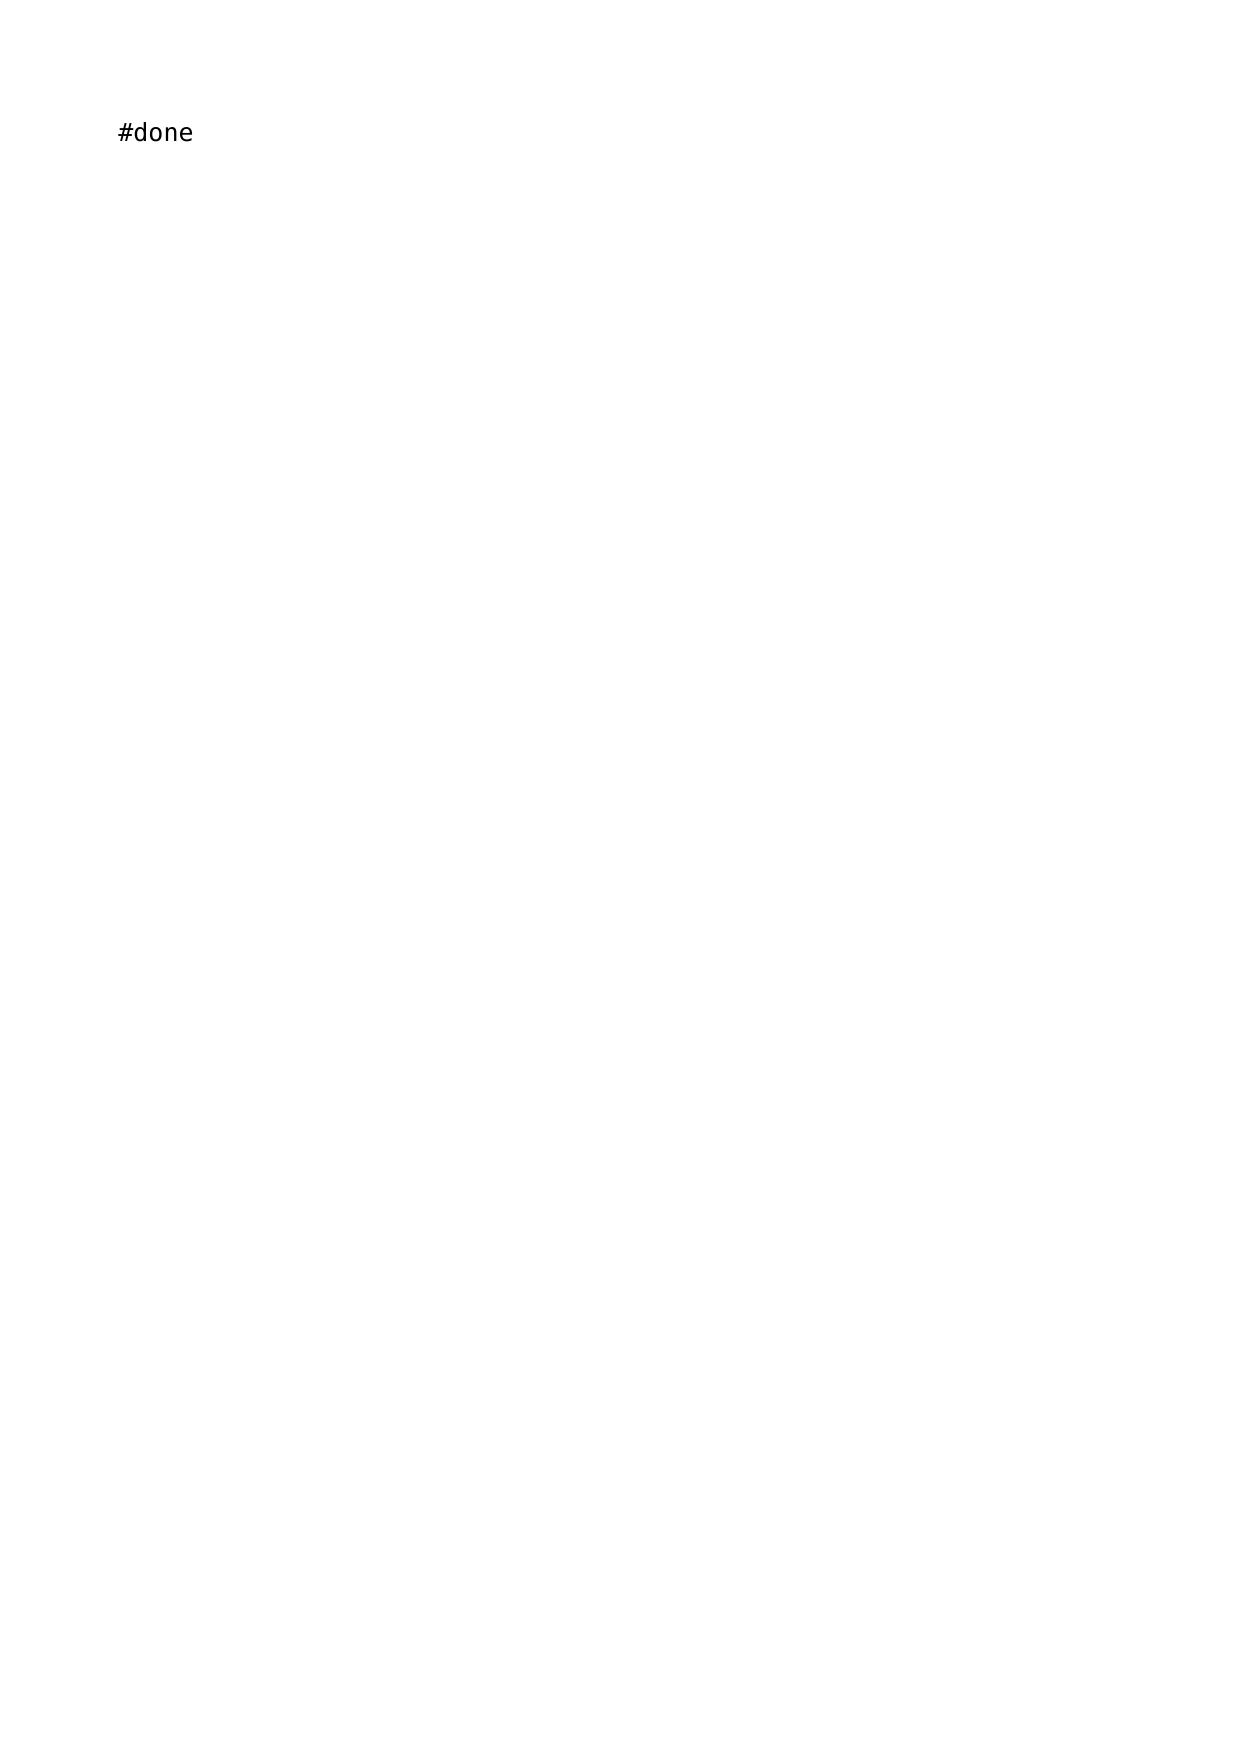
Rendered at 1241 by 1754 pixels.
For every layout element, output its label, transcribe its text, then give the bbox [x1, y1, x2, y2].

text #done [118, 118, 1122, 147]
